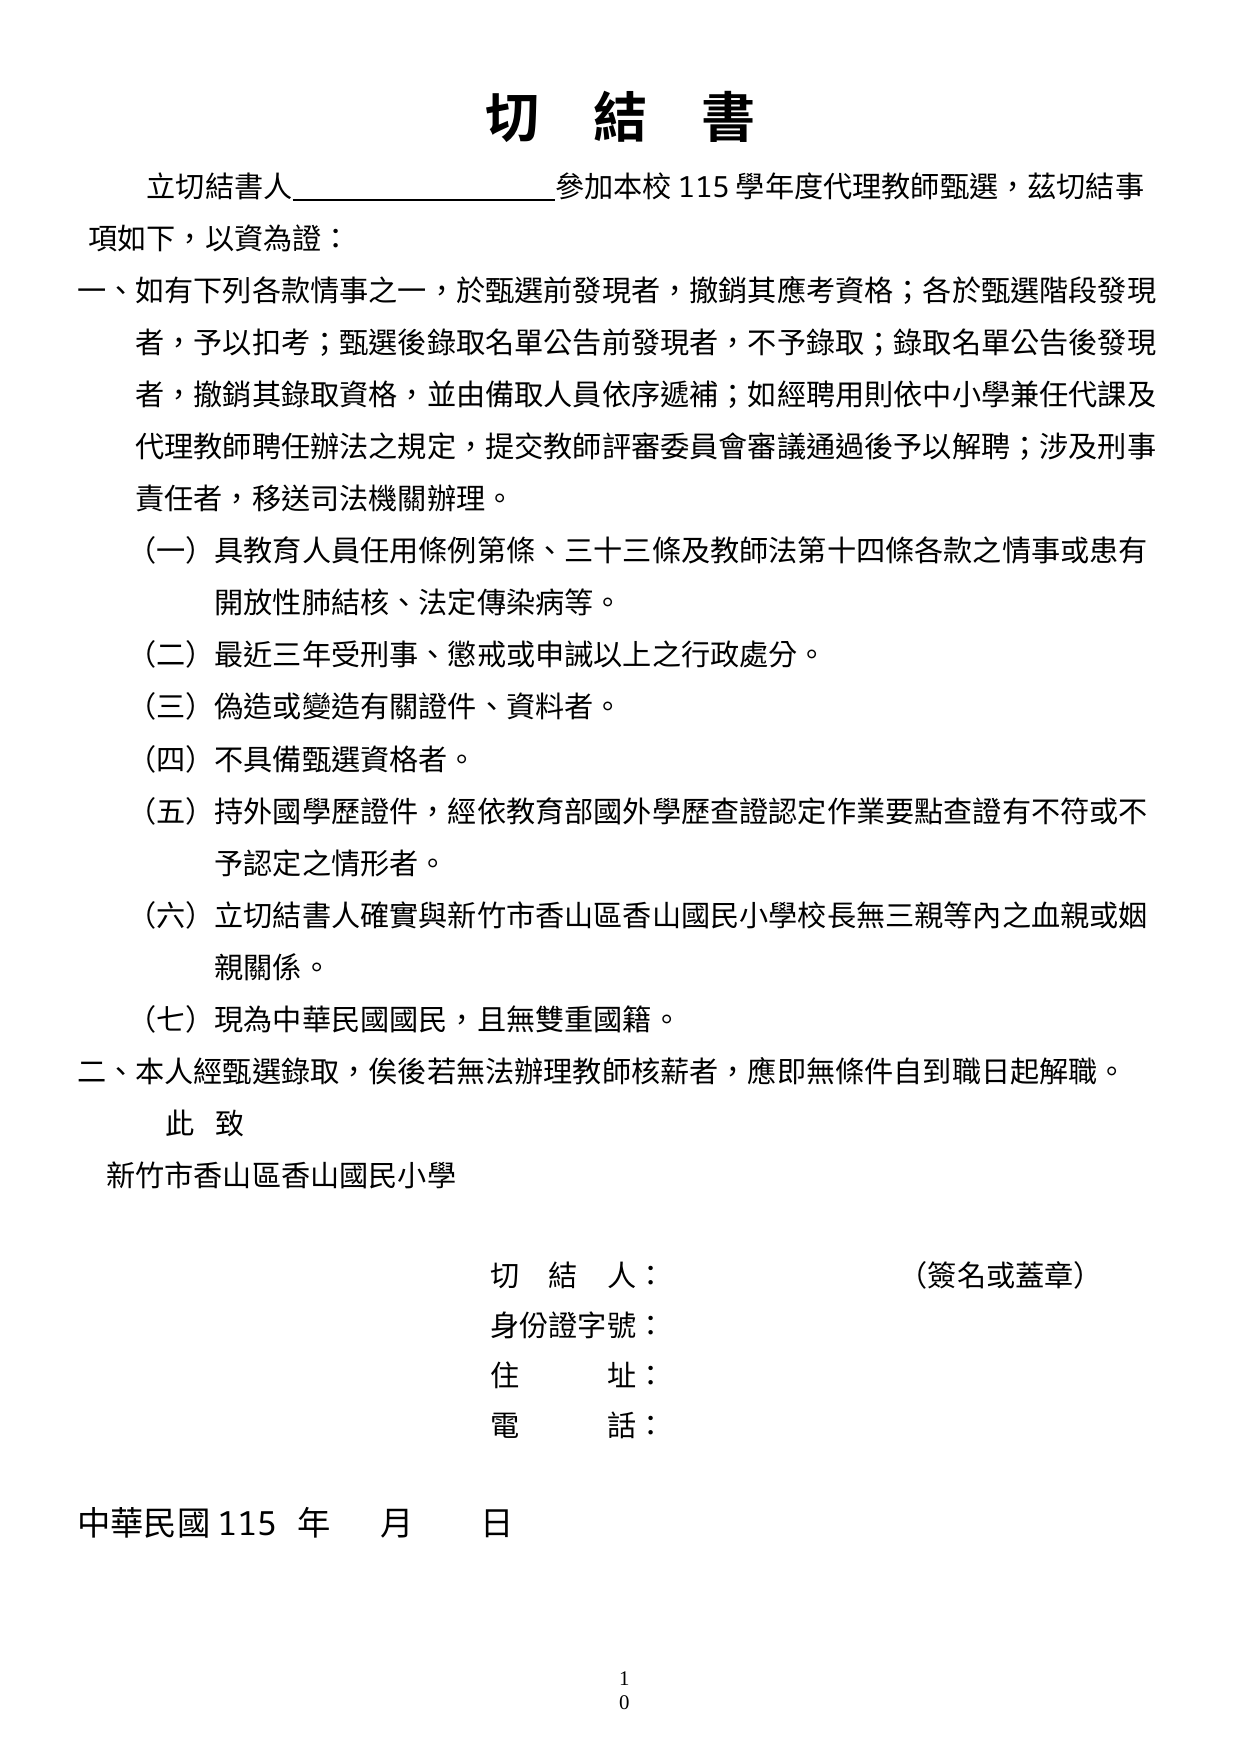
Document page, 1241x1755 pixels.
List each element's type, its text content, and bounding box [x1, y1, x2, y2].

text 住 址： [490, 1345, 1163, 1395]
text 二、本人經甄選錄取，俟後若無法辦理教師核薪者，應即無條件自到職日起解職。 [77, 1039, 1163, 1091]
text （二）最近三年受刑事、懲戒或申誡以上之行政處分。 [127, 622, 1163, 674]
text 中華民國115 年 月 日 [77, 1495, 1163, 1545]
text （五）持外國學歷證件，經依教育部國外學歷查證認定作業要點查證有不符或不予認定之情形者。 [127, 778, 1163, 883]
text （六）立切結書人確實與新竹市香山區香山國民小學校長無三親等內之血親或姻親關係。 [127, 883, 1163, 987]
text （一）具教育人員任用條例第條、三十三條及教師法第十四條各款之情事或患有開放性肺結核、法定傳染病等。 [127, 518, 1163, 622]
text 此致 [165, 1091, 1163, 1143]
text （三）偽造或變造有關證件、資料者。 [127, 674, 1163, 726]
text 切 結 書 [77, 75, 1163, 153]
text 立切結書人 參加本校115學年度代理教師甄選，茲切結事項如下，以資為證： [88, 153, 1163, 258]
text 身份證字號： [490, 1295, 1163, 1345]
text （四）不具備甄選資格者。 [127, 726, 1163, 778]
text 一、如有下列各款情事之一，於甄選前發現者，撤銷其應考資格；各於甄選階段發現者，予以扣考；甄選後錄取名單公告前發現者，不予錄取；錄取名單公告後發現者，撤銷其錄取資格，並由備取人員依序遞補；如經聘用則依中小學兼任代課及代理教師聘任辦法之規定，提交教師評審委員會審議通過後予以解聘；涉及刑事責任者，移送司法機關辦理。 [77, 258, 1163, 518]
text 切 結 人： （簽名或蓋章） [490, 1245, 1163, 1295]
text 新竹市香山區香山國民小學 [77, 1143, 1163, 1195]
text 電 話： [490, 1395, 1163, 1445]
text （七）現為中華民國國民，且無雙重國籍。 [127, 987, 1163, 1039]
